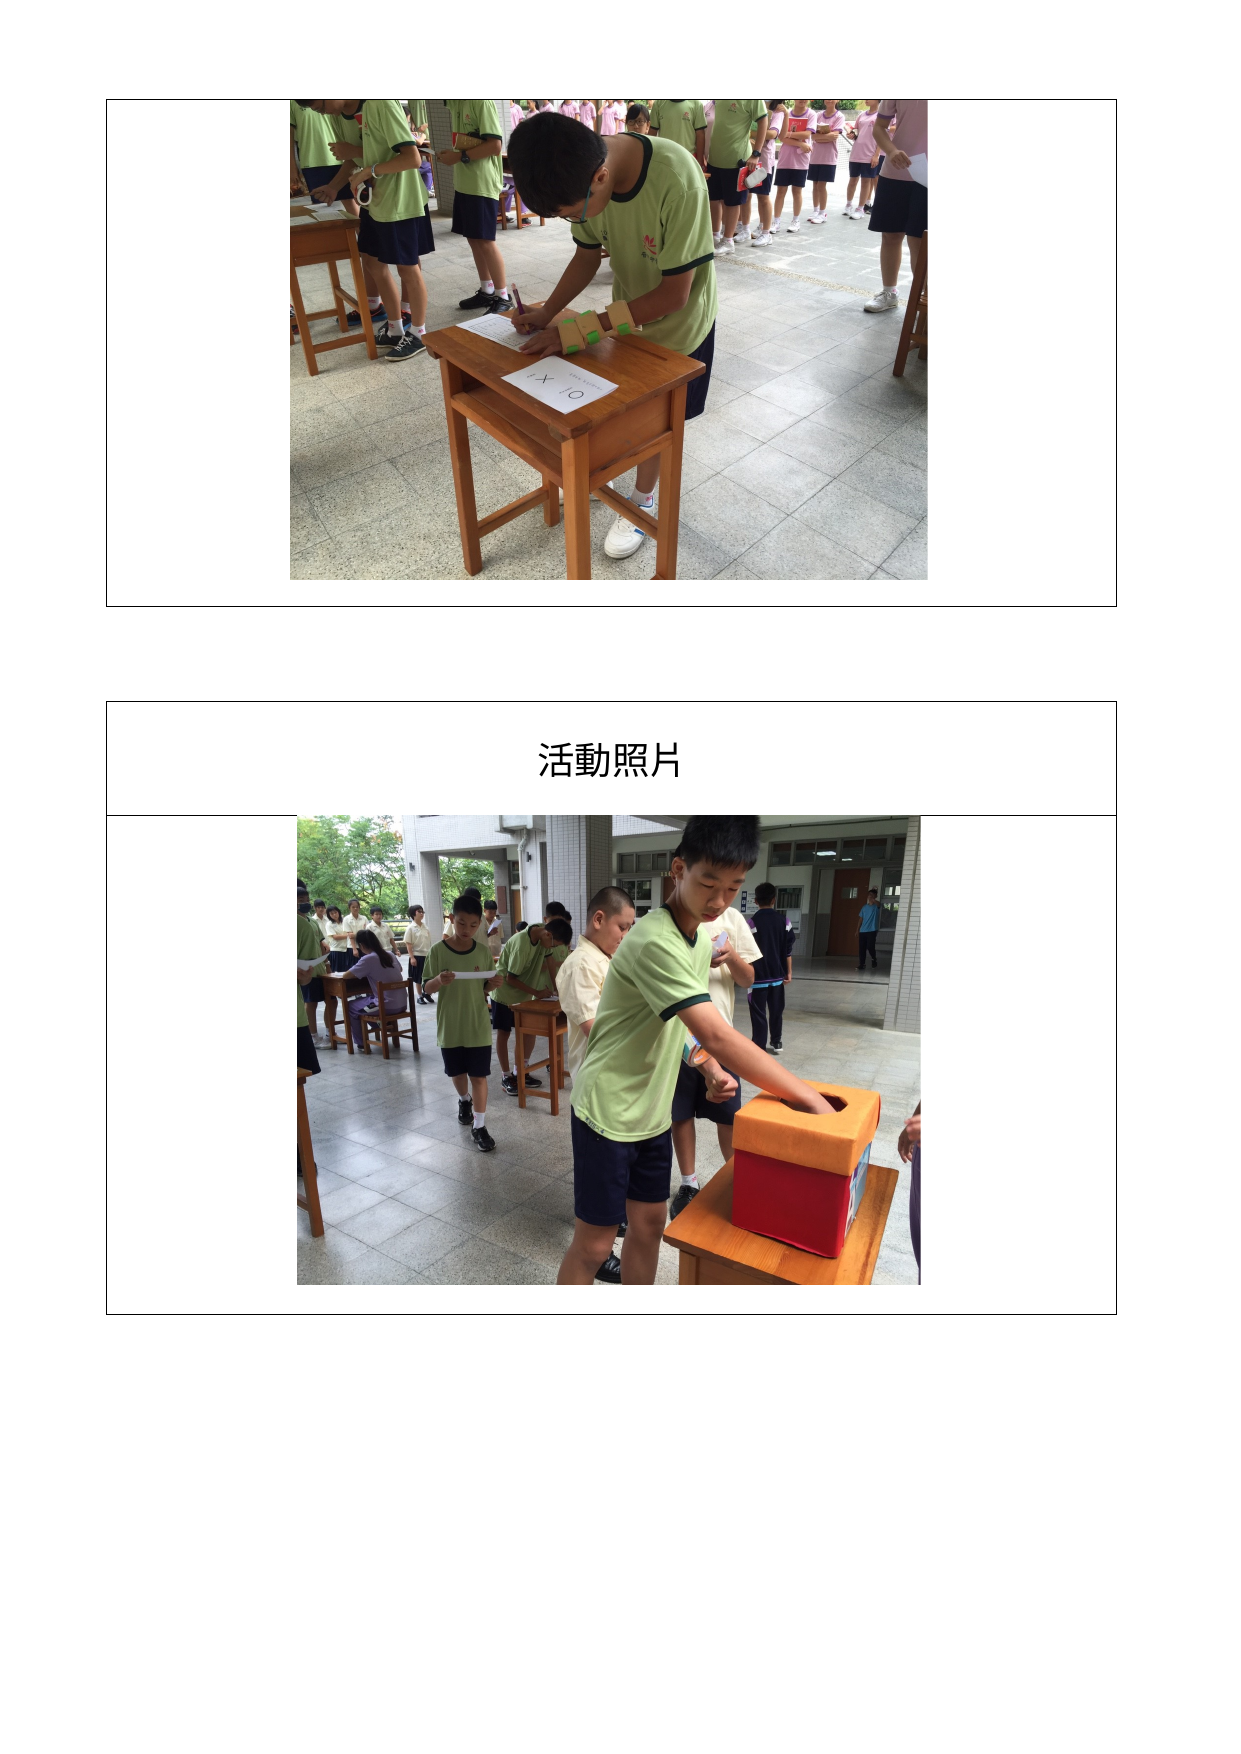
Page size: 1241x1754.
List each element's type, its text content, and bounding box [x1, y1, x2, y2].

table_cell [107, 816, 1116, 1314]
picture [290, 100, 928, 580]
table_cell [107, 100, 1116, 606]
table_header 活動照片 [107, 702, 1116, 814]
picture [297, 815, 921, 1285]
